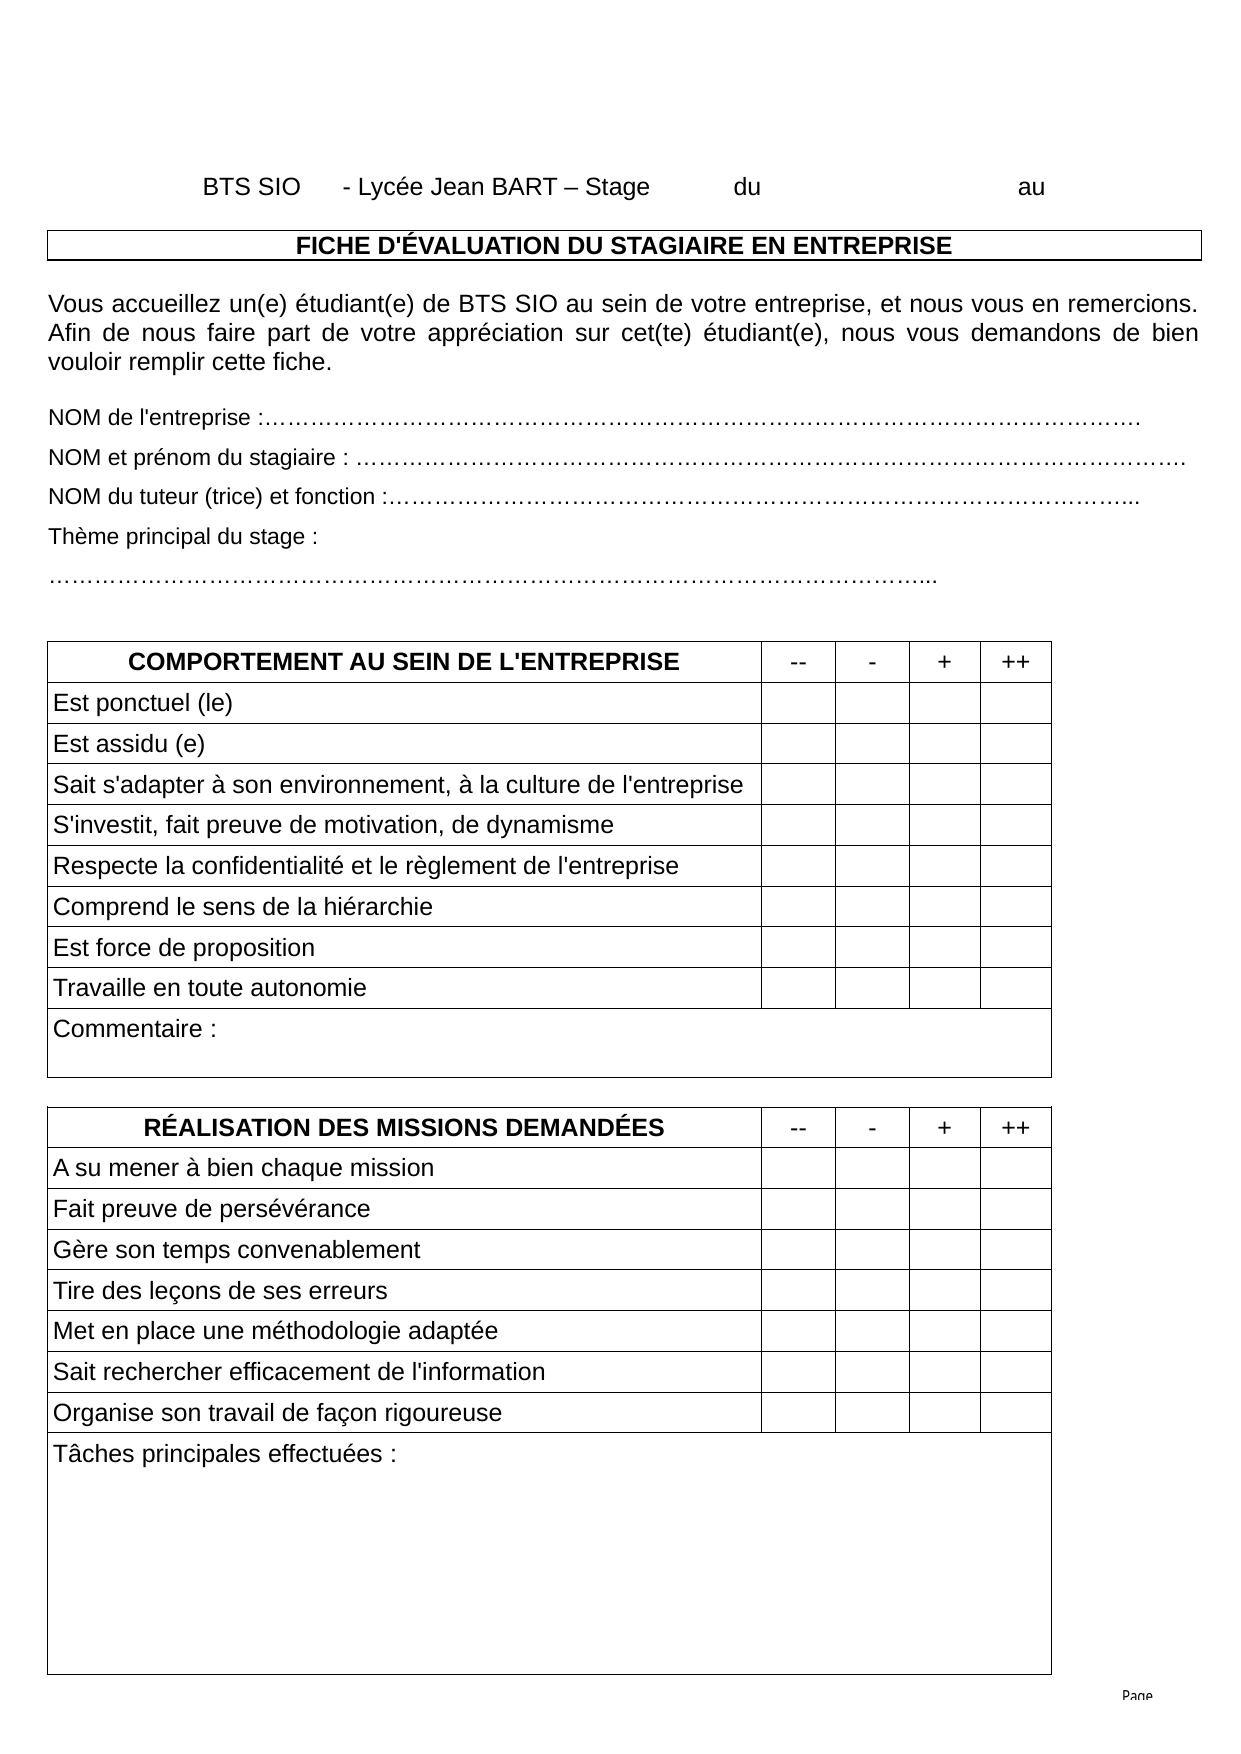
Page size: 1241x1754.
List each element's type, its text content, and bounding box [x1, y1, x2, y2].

table_cell [910, 968, 980, 1008]
table_cell Travaille en toute autonomie [48, 968, 761, 1008]
table_header - [836, 1108, 909, 1147]
text NOM de l'entreprise :……………………………………………………………………………………………………. [48, 404, 1201, 431]
table_cell [836, 805, 909, 845]
table_cell [910, 1189, 980, 1229]
table_cell [762, 846, 835, 886]
table_header + [910, 642, 980, 682]
text BTS SIO - Lycée Jean BART – Stage du au [48, 172, 1201, 201]
text NOM du tuteur (trice) et fonction :……………………………………………………………………………………... [48, 483, 1201, 509]
table_cell [910, 887, 980, 926]
table_cell Met en place une méthodologie adaptée [48, 1311, 761, 1351]
table_cell [981, 1230, 1051, 1269]
table_cell [836, 1393, 909, 1432]
table_cell [981, 1352, 1051, 1392]
table_cell [836, 1189, 909, 1229]
table_cell S'investit, fait preuve de motivation, de dynamisme [48, 805, 761, 845]
table_cell [910, 1352, 980, 1392]
table_cell [910, 805, 980, 845]
table_cell [981, 1311, 1051, 1351]
table_cell [836, 1352, 909, 1392]
text Thème principal du stage : ……………………………………………………………………………………………………... [48, 523, 1201, 588]
table_header - [836, 642, 909, 682]
table_cell [981, 846, 1051, 886]
table_cell Comprend le sens de la hiérarchie [48, 887, 761, 926]
table_cell Est ponctuel (le) [48, 683, 761, 723]
table_cell [836, 1311, 909, 1351]
table_cell [910, 927, 980, 967]
table_cell Commentaire : [48, 1009, 1051, 1077]
table_cell [981, 887, 1051, 926]
table_header ++ [981, 642, 1051, 682]
table_cell Est force de proposition [48, 927, 761, 967]
table_cell [762, 887, 835, 926]
table_cell [762, 1352, 835, 1392]
table_cell [910, 1148, 980, 1188]
table_cell [762, 724, 835, 763]
table_cell [836, 724, 909, 763]
table_cell Respecte la confidentialité et le règlement de l'entreprise [48, 846, 761, 886]
table_cell [762, 1189, 835, 1229]
table_cell [762, 764, 835, 804]
table_cell [981, 1189, 1051, 1229]
table_cell Tâches principales effectuées : [48, 1433, 1051, 1674]
table_cell Gère son temps convenablement [48, 1230, 761, 1269]
table_header -- [762, 1108, 835, 1147]
table_cell [762, 927, 835, 967]
table_cell [981, 968, 1051, 1008]
table_cell [981, 927, 1051, 967]
table_cell [836, 927, 909, 967]
table_cell [910, 683, 980, 723]
table_cell [910, 724, 980, 763]
table_cell [910, 1393, 980, 1432]
table_cell [981, 683, 1051, 723]
table_cell [836, 1270, 909, 1310]
table_cell [762, 968, 835, 1008]
table_cell Sait rechercher efficacement de l'information [48, 1352, 761, 1392]
table_cell [981, 1270, 1051, 1310]
table_header COMPORTEMENT AU SEIN DE L'ENTREPRISE [48, 642, 761, 682]
table_cell Fait preuve de persévérance [48, 1189, 761, 1229]
table_header RÉALISATION DES MISSIONS DEMANDÉES [48, 1108, 761, 1147]
table_cell [762, 1393, 835, 1432]
text Vous accueillez un(e) étudiant(e) de BTS SIO au sein de votre entreprise, et nous vous en remercions. Afin de nous faire part de votre appréciation sur cet(te) étudiant(e), nous vous demandons de bien vouloir remplir cette fiche. [48, 289, 1201, 376]
table_cell Est assidu (e) [48, 724, 761, 763]
table_cell [981, 724, 1051, 763]
table_cell [762, 805, 835, 845]
text NOM et prénom du stagiaire : ………………………………………………………………………………………………. [48, 444, 1201, 470]
table_cell [981, 1393, 1051, 1432]
table_cell [981, 805, 1051, 845]
table_cell [762, 1311, 835, 1351]
table_cell [836, 887, 909, 926]
table_cell A su mener à bien chaque mission [48, 1148, 761, 1188]
table_cell [836, 846, 909, 886]
table_cell [910, 1230, 980, 1269]
table_cell [836, 1230, 909, 1269]
table_cell [836, 1148, 909, 1188]
table_cell [762, 1270, 835, 1310]
table_cell Organise son travail de façon rigoureuse [48, 1393, 761, 1432]
table_cell [981, 1148, 1051, 1188]
table_cell [910, 1311, 980, 1351]
table_cell [910, 846, 980, 886]
table_cell [836, 683, 909, 723]
table_cell [836, 968, 909, 1008]
table_header ++ [981, 1108, 1051, 1147]
table_cell Sait s'adapter à son environnement, à la culture de l'entreprise [48, 764, 761, 804]
table_cell [910, 764, 980, 804]
table_header -- [762, 642, 835, 682]
table_header [37, 145, 62, 172]
table_header + [910, 1108, 980, 1147]
table_cell [910, 1270, 980, 1310]
table_cell [981, 764, 1051, 804]
table_cell [836, 764, 909, 804]
text FICHE D'ÉVALUATION DU STAGIAIRE EN ENTREPRISE [48, 231, 1201, 259]
table_cell [762, 1148, 835, 1188]
table_cell [762, 683, 835, 723]
table_cell Tire des leçons de ses erreurs [48, 1270, 761, 1310]
table_cell [762, 1230, 835, 1269]
